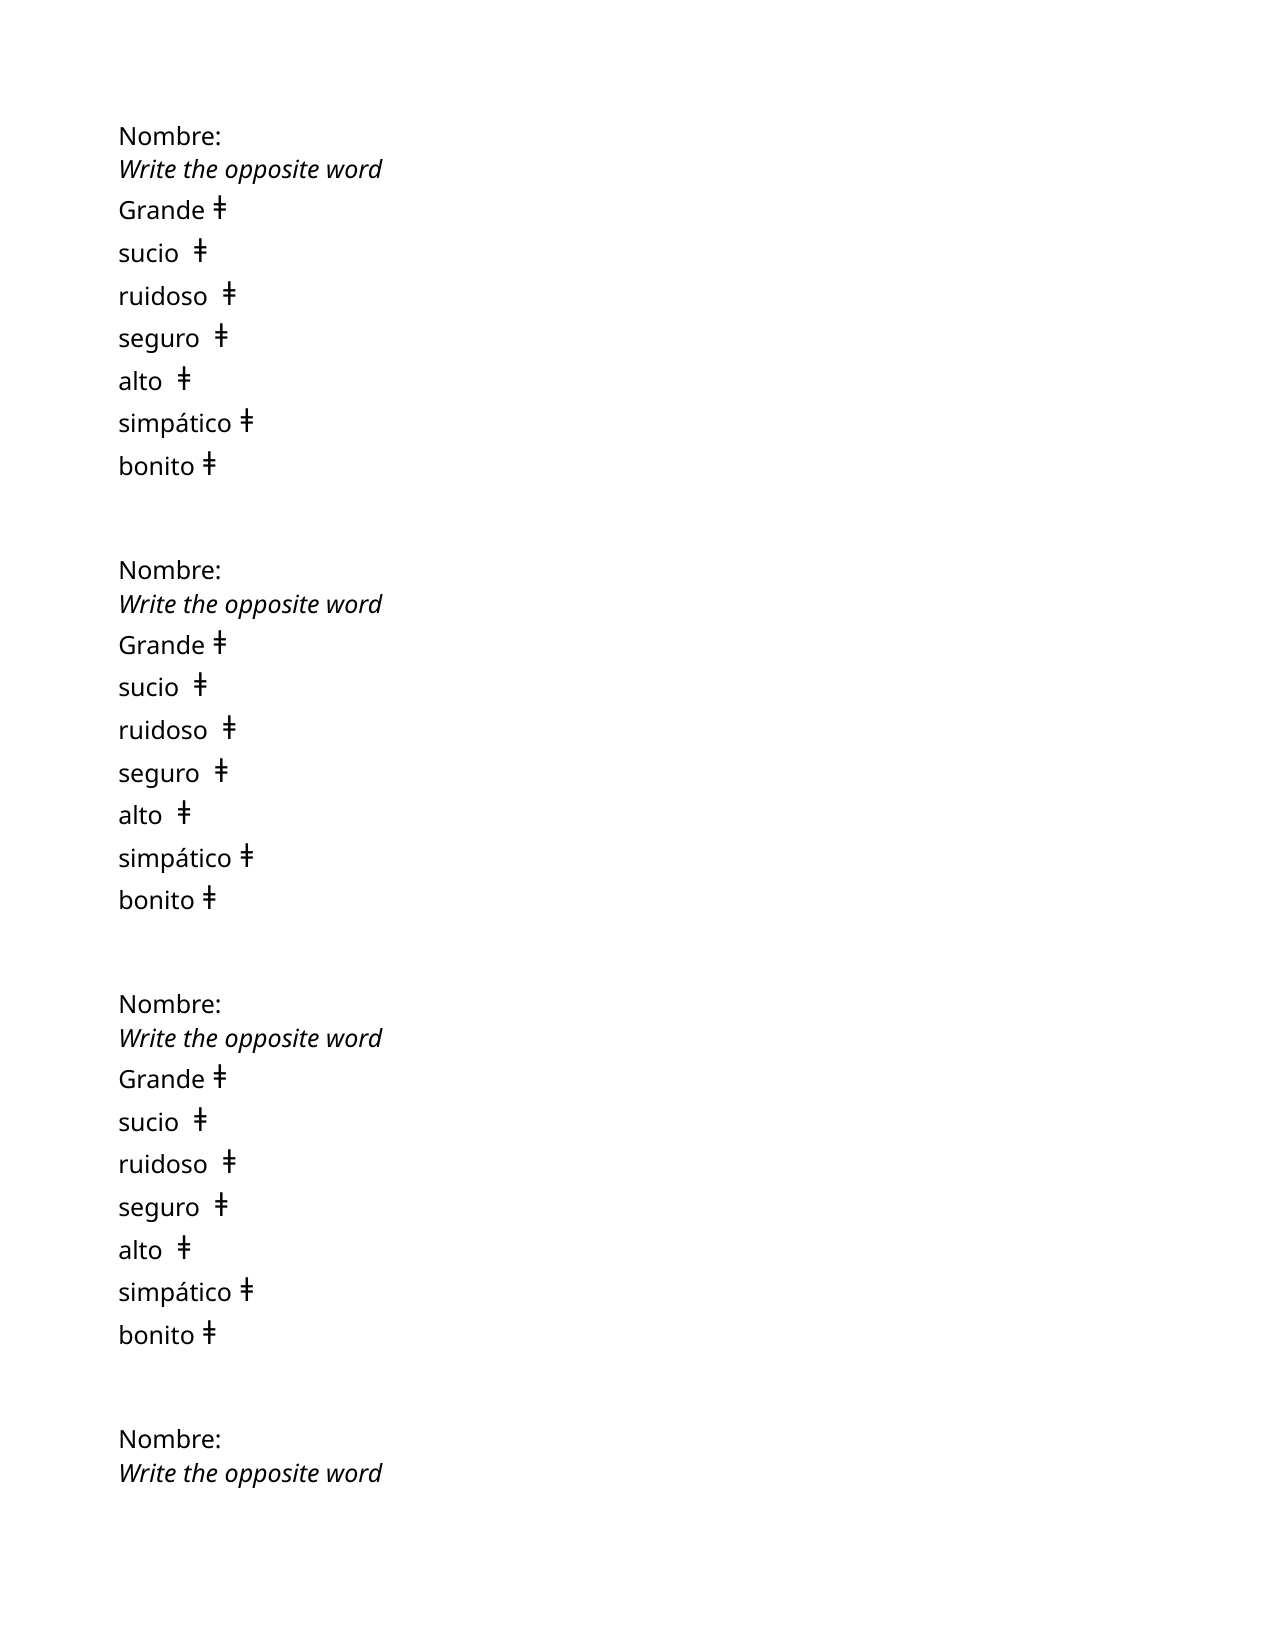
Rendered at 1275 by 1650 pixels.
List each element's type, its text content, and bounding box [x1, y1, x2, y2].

text Write the opposite word [118, 1021, 1157, 1055]
text bonito ǂ [118, 876, 1157, 919]
text Nombre: [118, 1422, 1157, 1456]
text seguro ǂ [118, 1183, 1157, 1226]
text seguro ǂ [118, 748, 1157, 791]
text Nombre: [118, 118, 1157, 152]
text sucio ǂ [118, 1098, 1157, 1140]
text Grande ǂ [118, 1055, 1157, 1098]
text bonito ǂ [118, 1311, 1157, 1353]
text simpático ǂ [118, 834, 1157, 876]
text Nombre: [118, 553, 1157, 587]
text Write the opposite word [118, 1456, 1157, 1490]
text alto ǂ [118, 1226, 1157, 1268]
text Grande ǂ [118, 621, 1157, 663]
text Write the opposite word [118, 587, 1157, 621]
text ruidoso ǂ [118, 271, 1157, 314]
text ruidoso ǂ [118, 1140, 1157, 1183]
text sucio ǂ [118, 229, 1157, 271]
text simpático ǂ [118, 1268, 1157, 1311]
text alto ǂ [118, 791, 1157, 834]
text seguro ǂ [118, 314, 1157, 357]
text Nombre: [118, 987, 1157, 1021]
text alto ǂ [118, 357, 1157, 399]
text sucio ǂ [118, 663, 1157, 706]
text ruidoso ǂ [118, 706, 1157, 748]
text Grande ǂ [118, 186, 1157, 229]
text simpático ǂ [118, 399, 1157, 442]
text bonito ǂ [118, 442, 1157, 484]
text Write the opposite word [118, 152, 1157, 186]
